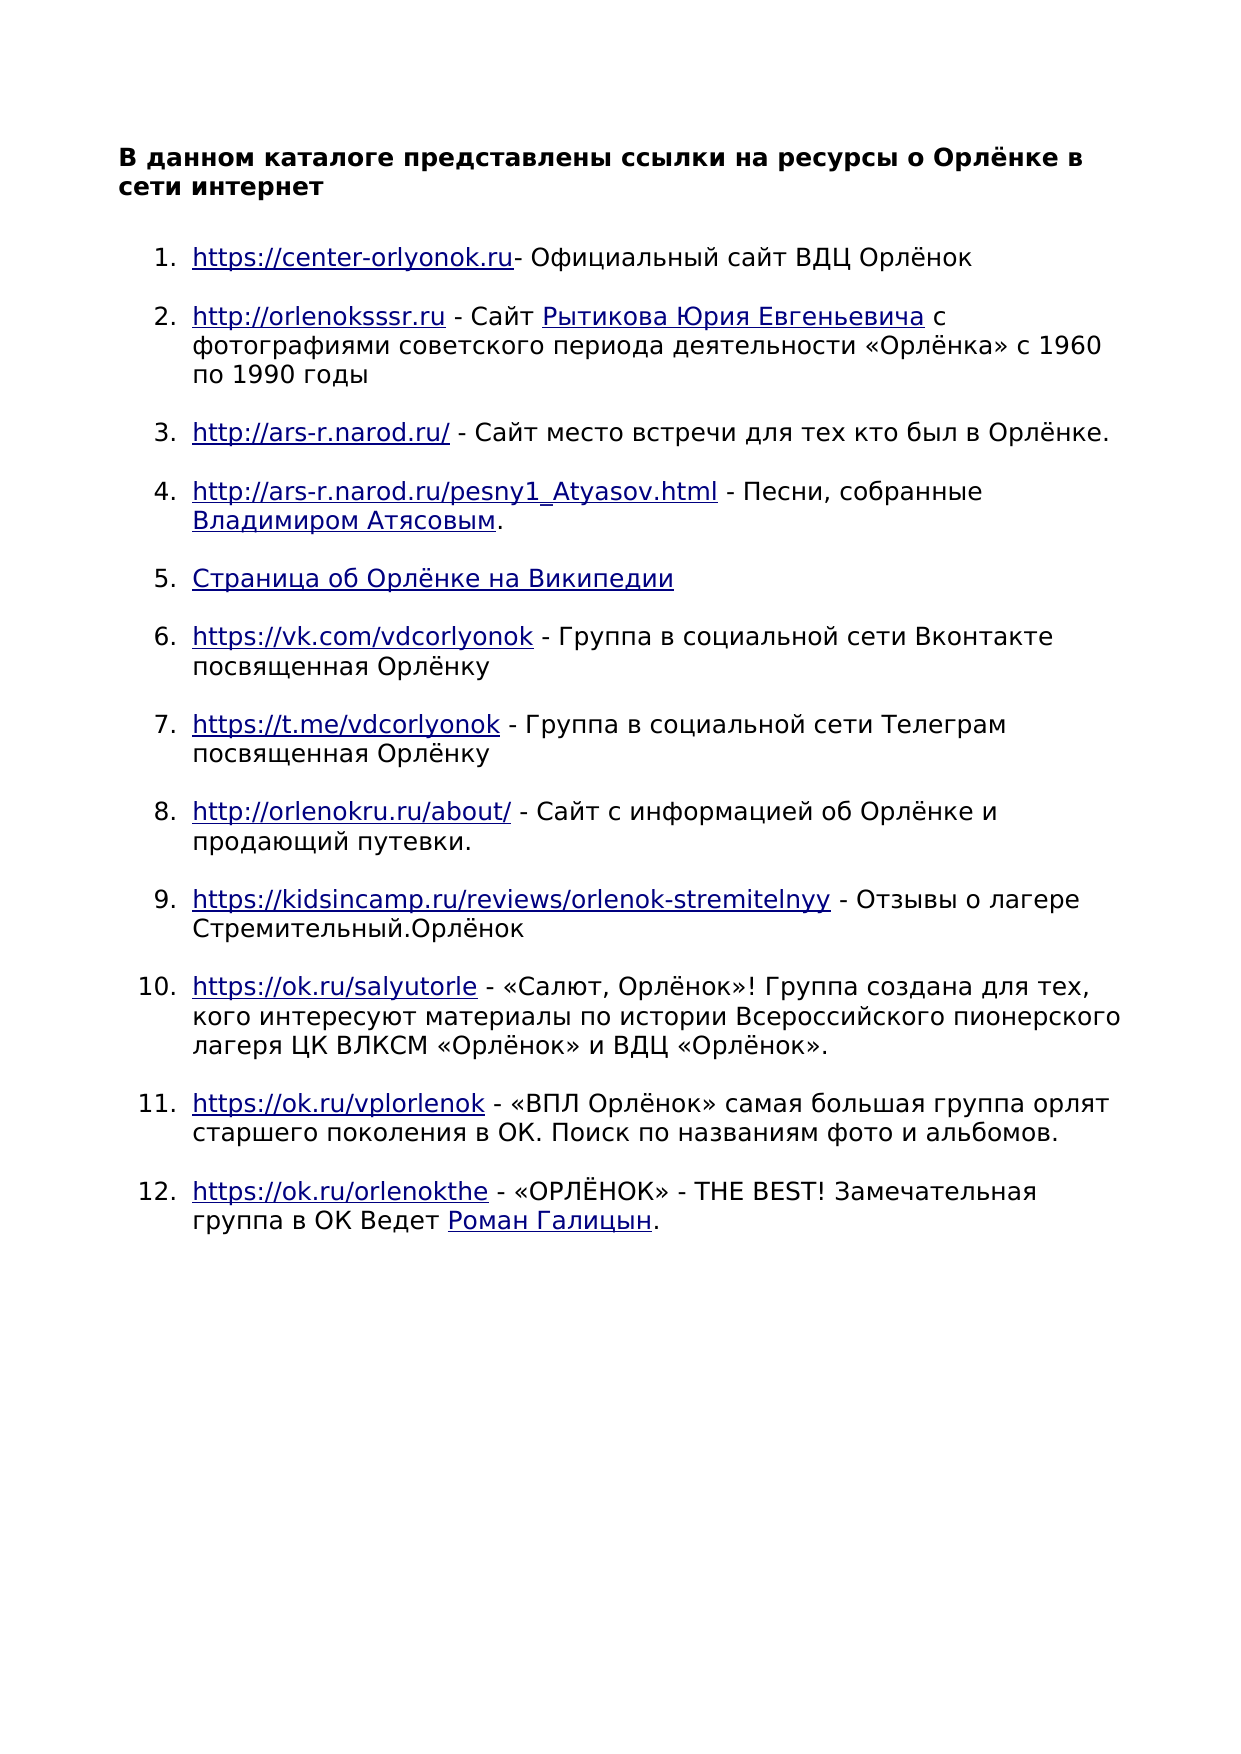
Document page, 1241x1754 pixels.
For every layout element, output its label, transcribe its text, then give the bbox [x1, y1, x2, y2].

list https://ok.ru/vplorlenok - «ВПЛ Орлёнок» самая большая группа орлят старшего поколения в ОК. Поиск по названиям фото и альбомов. [177, 1089, 1122, 1177]
list http://orlenokru.ru/about/ - Сайт с информацией об Орлёнке и продающий путевки. [177, 798, 1122, 885]
list http://ars-r.narod.ru/ - Сайт место встречи для тех кто был в Орлёнке. [177, 418, 1122, 477]
list https://center-orlyonok.ru- Официальный сайт ВДЦ Орлёнок [177, 243, 1122, 302]
list http://orlenoksssr.ru - Сайт Рытикова Юрия Евгеньевича с фотографиями советского периода деятельности «Орлёнка» с 1960 по 1990 годы [177, 302, 1122, 418]
list Страница об Орлёнке на Википедии [177, 564, 1122, 623]
list https://t.me/vdcorlyonok - Группа в социальной сети Телеграм посвященная Орлёнку [177, 710, 1122, 798]
list https://kidsincamp.ru/reviews/orlenok-stremitelnyy - Отзывы о лагере Стремительный.Орлёнок [177, 885, 1122, 973]
list https://vk.com/vdcorlyonok - Группа в социальной сети Вконтакте посвященная Орлёнку [177, 623, 1122, 710]
list http://ars-r.narod.ru/pesny1_Atyasov.html - Песни, собранные Владимиром Атясовым. [177, 477, 1122, 564]
list https://ok.ru/orlenokthe - «ОРЛЁНОК» - THE BEST! Замечательная группа в ОК Ведет Роман Галицын. [177, 1177, 1122, 1264]
subtitle В данном каталоге представлены ссылки на ресурсы о Орлёнке в сети интернет [118, 143, 1122, 201]
list https://ok.ru/salyutorle - «Салют, Орлёнок»! Группа создана для тех, кого интересуют материалы по истории Всероссийского пионерского лагеря ЦК ВЛКСМ «Орлёнок» и ВДЦ «Орлёнок». [177, 973, 1122, 1089]
